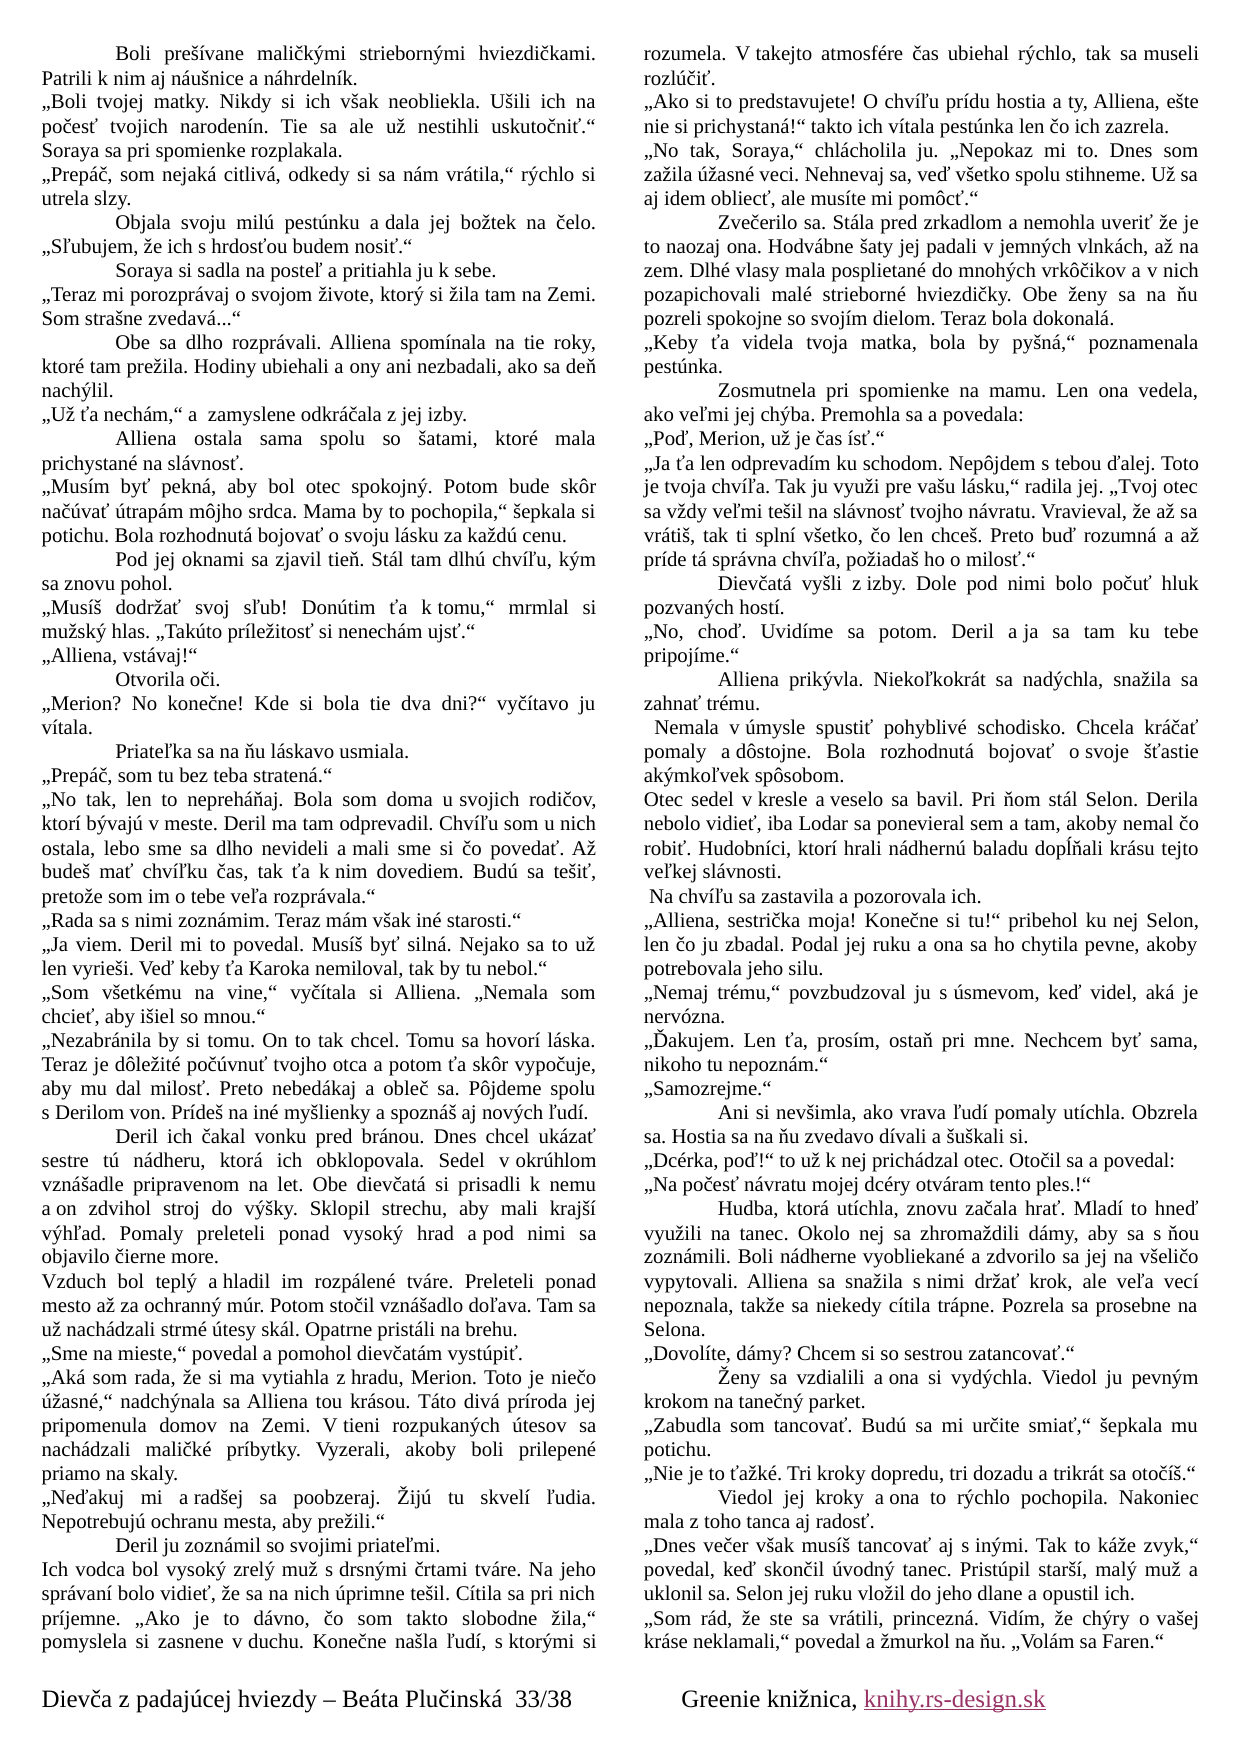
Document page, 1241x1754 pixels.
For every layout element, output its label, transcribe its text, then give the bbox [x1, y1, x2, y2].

text „Alliena, vstávaj!“ [41, 643, 596, 667]
text Obe sa dlho rozprávali. Alliena spomínala na tie roky, ktoré tam prežila. Hodiny ubiehali a ony ani nezbadali, ako sa deň nachýlil. [41, 330, 596, 402]
text Vzduch bol teplý a hladil im rozpálené tváre. Preleteli ponad mesto až za ochranný múr. Potom stočil vznášadlo doľava. Tam sa už nachádzali strmé útesy skál. Opatrne pristáli na brehu. [41, 1268, 596, 1341]
text Otec sedel v kresle a veselo sa bavil. Pri ňom stál Selon. Derila nebolo vidieť, iba Lodar sa ponevieral sem a tam, akoby nemal čo robiť. Hudobníci, ktorí hrali nádhernú baladu dopĺňali krásu tejto veľkej slávnosti. [644, 787, 1199, 883]
text Alliena prikývla. Niekoľkokrát sa nadýchla, snažila sa zahnať trému. [644, 667, 1199, 715]
text Deril ju zoznámil so svojimi priateľmi. [41, 1533, 596, 1557]
text Boli prešívane maličkými striebornými hviezdičkami. Patrili k nim aj náušnice a náhrdelník. [41, 41, 596, 89]
text „Som rád, že ste sa vrátili, princezná. Vidím, že chýry o vašej kráse neklamali,“ povedal a žmurkol na ňu. „Volám sa Faren.“ [644, 1605, 1199, 1653]
text Ženy sa vzdialili a ona si vydýchla. Viedol ju pevným krokom na tanečný parket. [644, 1365, 1199, 1413]
text Ani si nevšimla, ako vrava ľudí pomaly utíchla. Obzrela sa. Hostia sa na ňu zvedavo dívali a šuškali si. [644, 1100, 1199, 1148]
text „Prepáč, som nejaká citlivá, odkedy si sa nám vrátila,“ rýchlo si utrela slzy. [41, 162, 596, 210]
text „Aká som rada, že si ma vytiahla z hradu, Merion. Toto je niečo úžasné,“ nadchýnala sa Alliena tou krásou. Táto divá príroda jej pripomenula domov na Zemi. V tieni rozpukaných útesov sa nachádzali maličké príbytky. Vyzerali, akoby boli prilepené priamo na skaly. [41, 1365, 596, 1485]
text Otvorila oči. [41, 667, 596, 691]
text „No tak, len to nepreháňaj. Bola som doma u svojich rodičov, ktorí bývajú v meste. Deril ma tam odprevadil. Chvíľu som u nich ostala, lebo sme sa dlho nevideli a mali sme si čo povedať. Až budeš mať chvíľku čas, tak ťa k nim dovediem. Budú sa tešiť, pretože som im o tebe veľa rozprávala.“ [41, 787, 596, 908]
text „Musím byť pekná, aby bol otec spokojný. Potom bude skôr načúvať útrapám môjho srdca. Mama by to pochopila,“ šepkala si potichu. Bola rozhodnutá bojovať o svoju lásku za každú cenu. [41, 474, 596, 547]
text „Poď, Merion, už je čas ísť.“ [644, 426, 1199, 450]
text „No tak, Soraya,“ chlácholila ju. „Nepokaz mi to. Dnes som zažila úžasné veci. Nehnevaj sa, veď všetko spolu stihneme. Už sa aj idem obliecť, ale musíte mi pomôcť.“ [644, 138, 1199, 210]
text „Už ťa nechám,“ a zamyslene odkráčala z jej izby. [41, 402, 596, 426]
text „Ďakujem. Len ťa, prosím, ostaň pri mne. Nechcem byť sama, nikoho tu nepoznám.“ [644, 1028, 1199, 1076]
text Hudba, ktorá utíchla, znovu začala hrať. Mladí to hneď využili na tanec. Okolo nej sa zhromaždili dámy, aby sa s ňou zoznámili. Boli nádherne vyobliekané a zdvorilo sa jej na všeličo vypytovali. Alliena sa snažila s nimi držať krok, ale veľa vecí nepoznala, takže sa niekedy cítila trápne. Pozrela sa prosebne na Selona. [644, 1196, 1199, 1341]
text „Samozrejme.“ [644, 1076, 1199, 1100]
text „Prepáč, som tu bez teba stratená.“ [41, 763, 596, 787]
text „Merion? No konečne! Kde si bola tie dva dni?“ vyčítavo ju vítala. [41, 691, 596, 739]
text „Dcérka, poď!“ to už k nej prichádzal otec. Otočil sa a povedal: [644, 1148, 1199, 1172]
text Nemala v úmysle spustiť pohyblivé schodisko. Chcela kráčať pomaly a dôstojne. Bola rozhodnutá bojovať o svoje šťastie akýmkoľvek spôsobom. [644, 715, 1199, 787]
text „Boli tvojej matky. Nikdy si ich však neobliekla. Ušili ich na počesť tvojich narodenín. Tie sa ale už nestihli uskutočniť.“ Soraya sa pri spomienke rozplakala. [41, 89, 596, 162]
text Dievčatá vyšli z izby. Dole pod nimi bolo počuť hluk pozvaných hostí. [644, 571, 1199, 619]
text Na chvíľu sa zastavila a pozorovala ich. [644, 883, 1199, 908]
text „Nemaj trému,“ povzbudzoval ju s úsmevom, keď videl, aká je nervózna. [644, 980, 1199, 1028]
text „Na počesť návratu mojej dcéry otváram tento ples.!“ [644, 1172, 1199, 1196]
text Alliena ostala sama spolu so šatami, ktoré mala prichystané na slávnosť. [41, 426, 596, 474]
text „Ja viem. Deril mi to povedal. Musíš byť silná. Nejako sa to už len vyrieši. Veď keby ťa Karoka nemiloval, tak by tu nebol.“ [41, 932, 596, 980]
text „Dovolíte, dámy? Chcem si so sestrou zatancovať.“ [644, 1341, 1199, 1365]
text Soraya si sadla na posteľ a pritiahla ju k sebe. [41, 258, 596, 282]
text „Keby ťa videla tvoja matka, bola by pyšná,“ poznamenala pestúnka. [644, 330, 1199, 378]
text Pod jej oknami sa zjavil tieň. Stál tam dlhú chvíľu, kým sa znovu pohol. [41, 547, 596, 595]
text „Neďakuj mi a radšej sa poobzeraj. Žijú tu skvelí ľudia. Nepotrebujú ochranu mesta, aby prežili.“ [41, 1485, 596, 1533]
text Zvečerilo sa. Stála pred zrkadlom a nemohla uveriť že je to naozaj ona. Hodvábne šaty jej padali v jemných vlnkách, až na zem. Dlhé vlasy mala posplietané do mnohých vrkôčikov a v nich pozapichovali malé strieborné hviezdičky. Obe ženy sa na ňu pozreli spokojne so svojím dielom. Teraz bola dokonalá. [644, 210, 1199, 330]
text Zosmutnela pri spomienke na mamu. Len ona vedela, ako veľmi jej chýba. Premohla sa a povedala: [644, 378, 1199, 426]
text „Alliena, sestrička moja! Konečne si tu!“ pribehol ku nej Selon, len čo ju zbadal. Podal jej ruku a ona sa ho chytila pevne, akoby potrebovala jeho silu. [644, 908, 1199, 980]
text Viedol jej kroky a ona to rýchlo pochopila. Nakoniec mala z toho tanca aj radosť. [644, 1485, 1199, 1533]
text Objala svoju milú pestúnku a dala jej božtek na čelo. „Sľubujem, že ich s hrdosťou budem nosiť.“ [41, 210, 596, 258]
text „Dnes večer však musíš tancovať aj s inými. Tak to káže zvyk,“ povedal, keď skončil úvodný tanec. Pristúpil starší, malý muž a uklonil sa. Selon jej ruku vložil do jeho dlane a opustil ich. [644, 1533, 1199, 1605]
text „Teraz mi porozprávaj o svojom živote, ktorý si žila tam na Zemi. Som strašne zvedavá...“ [41, 282, 596, 330]
text Ich vodca bol vysoký zrelý muž s drsnými črtami tváre. Na jeho správaní bolo vidieť, že sa na nich úprimne tešil. Cítila sa pri nich príjemne. „Ako je to dávno, čo som takto slobodne žila,“ pomyslela si zasnene v duchu. Konečne našla ľudí, s ktorými si [41, 1557, 596, 1653]
text „Rada sa s nimi zoznámim. Teraz mám však iné starosti.“ [41, 908, 596, 932]
text Deril ich čakal vonku pred bránou. Dnes chcel ukázať sestre tú nádheru, ktorá ich obklopovala. Sedel v okrúhlom vznášadle pripravenom na let. Obe dievčatá si prisadli k nemu a on zdvihol stroj do výšky. Sklopil strechu, aby mali krajší výhľad. Pomaly preleteli ponad vysoký hrad a pod nimi sa objavilo čierne more. [41, 1124, 596, 1268]
text rozumela. V takejto atmosfére čas ubiehal rýchlo, tak sa museli rozlúčiť. [644, 41, 1199, 89]
text „Nezabránila by si tomu. On to tak chcel. Tomu sa hovorí láska. Teraz je dôležité počúvnuť tvojho otca a potom ťa skôr vypočuje, aby mu dal milosť. Preto nebedákaj a obleč sa. Pôjdeme spolu s Derilom von. Prídeš na iné myšlienky a spoznáš aj nových ľudí. [41, 1028, 596, 1124]
text „Ja ťa len odprevadím ku schodom. Nepôjdem s tebou ďalej. Toto je tvoja chvíľa. Tak ju využi pre vašu lásku,“ radila jej. „Tvoj otec sa vždy veľmi tešil na slávnosť tvojho návratu. Vravieval, že až sa vrátiš, tak ti splní všetko, čo len chceš. Preto buď rozumná a až príde tá správna chvíľa, požiadaš ho o milosť.“ [644, 450, 1199, 571]
text „No, choď. Uvidíme sa potom. Deril a ja sa tam ku tebe pripojíme.“ [644, 619, 1199, 667]
text Priateľka sa na ňu láskavo usmiala. [41, 739, 596, 763]
text „Som všetkému na vine,“ vyčítala si Alliena. „Nemala som chcieť, aby išiel so mnou.“ [41, 980, 596, 1028]
text „Sme na mieste,“ povedal a pomohol dievčatám vystúpiť. [41, 1341, 596, 1365]
text „Ako si to predstavujete! O chvíľu prídu hostia a ty, Alliena, ešte nie si prichystaná!“ takto ich vítala pestúnka len čo ich zazrela. [644, 89, 1199, 138]
text „Zabudla som tancovať. Budú sa mi určite smiať,“ šepkala mu potichu. [644, 1413, 1199, 1461]
text „Musíš dodržať svoj sľub! Donútim ťa k tomu,“ mrmlal si mužský hlas. „Takúto príležitosť si nenechám ujsť.“ [41, 595, 596, 643]
text „Nie je to ťažké. Tri kroky dopredu, tri dozadu a trikrát sa otočíš.“ [644, 1461, 1199, 1485]
